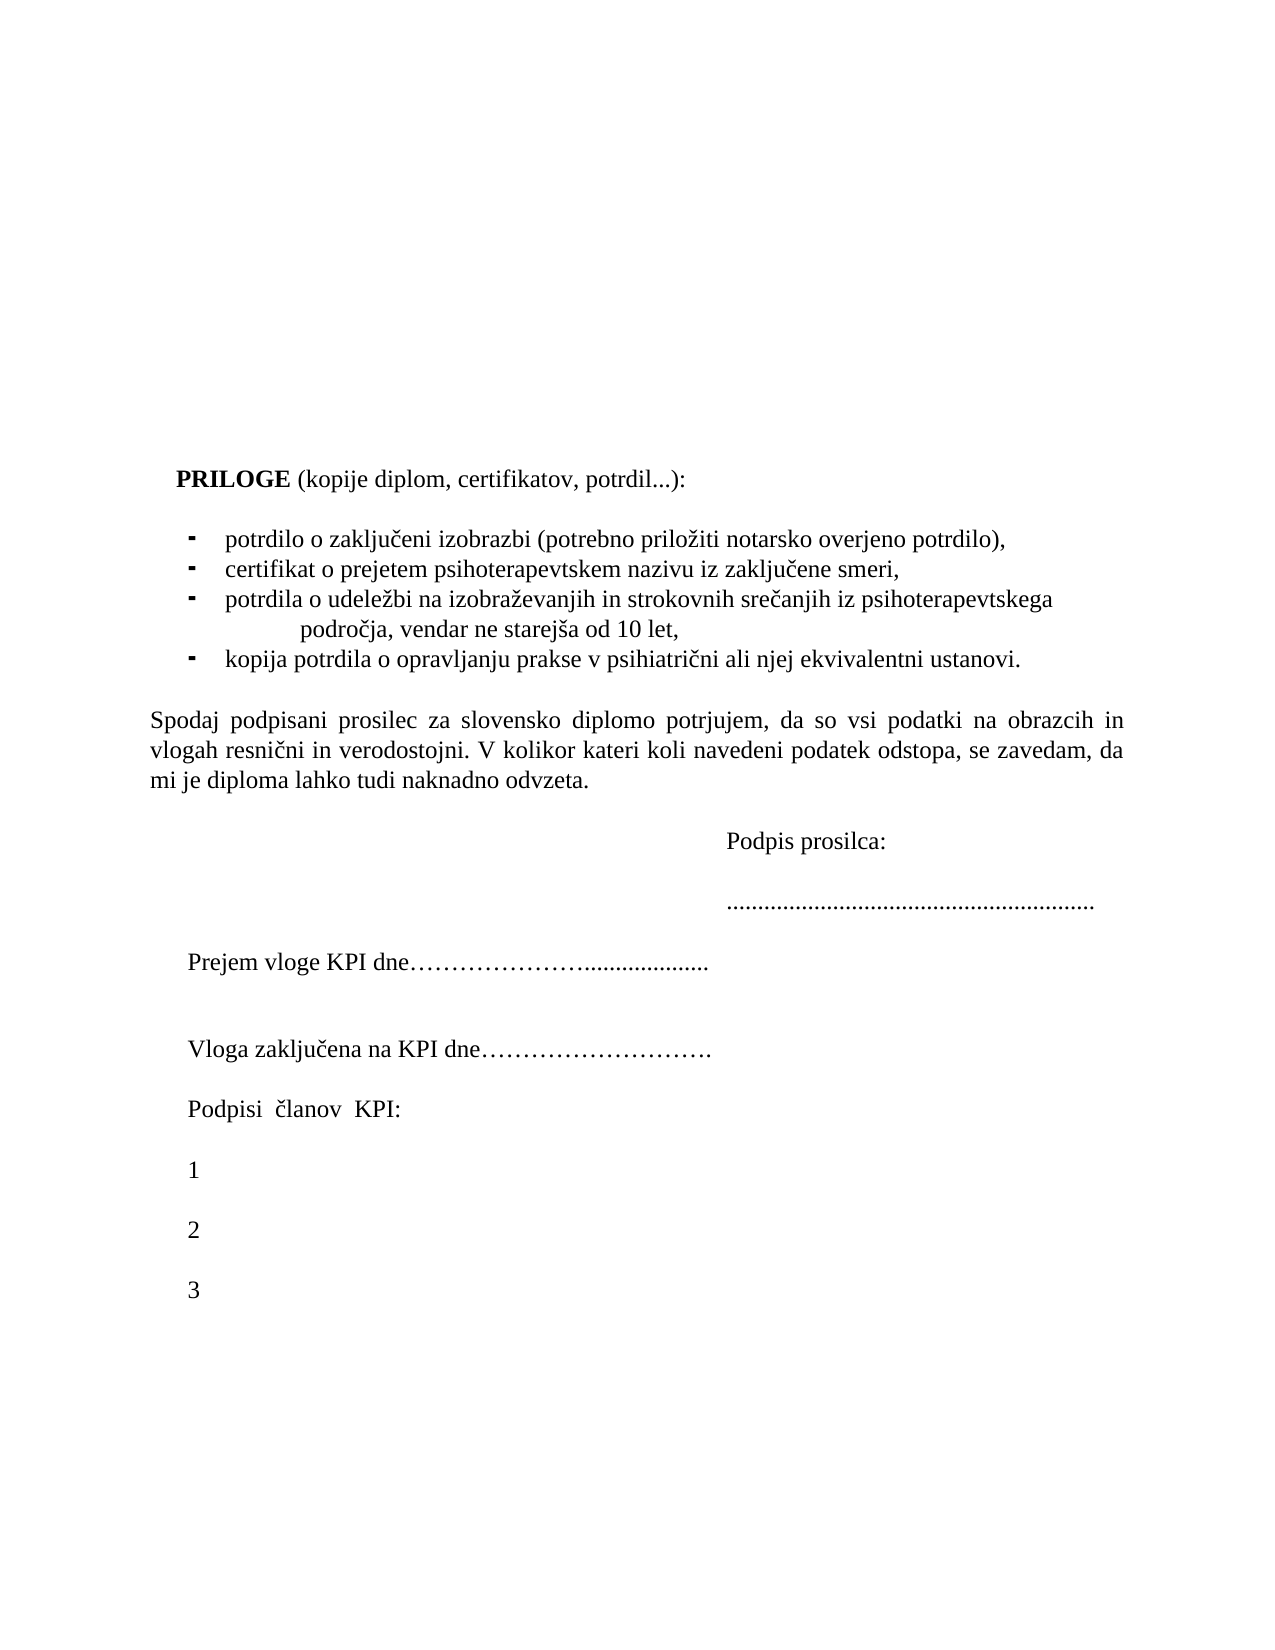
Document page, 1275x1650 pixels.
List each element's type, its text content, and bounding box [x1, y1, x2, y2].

text ........................................................... [726, 886, 1125, 915]
text 3 [187, 1275, 1125, 1304]
text Vloga zaključena na KPI dne………………………. [187, 1034, 1125, 1063]
list certifikat o prejetem psihoterapevtskem nazivu iz zaključene smeri, [187, 554, 1125, 583]
list potrdilo o zaključeni izobrazbi (potrebno priložiti notarsko overjeno potrdilo), [187, 524, 1125, 553]
list kopija potrdila o opravljanju prakse v psihiatrični ali njej ekvivalentni ustanovi. [187, 644, 1125, 673]
text 1 [187, 1155, 1125, 1183]
text Spodaj podpisani prosilec za slovensko diplomo potrjujem, da so vsi podatki na obrazcih in vlogah resnični in verodostojni. V kolikor kateri koli navedeni podatek odstopa, se zavedam, da mi je diploma lahko tudi naknadno odvzeta. [150, 705, 1125, 794]
text Podpisi članov KPI: [187, 1094, 1125, 1123]
text  PRILOGE (kopije diplom, certifikatov, potrdil...): [150, 464, 1125, 493]
text Prejem vloge KPI dne………………….................... [187, 947, 1125, 975]
text 2 [187, 1215, 1125, 1244]
text Podpis prosilca: [726, 826, 1125, 855]
list potrdila o udeležbi na izobraževanjih in strokovnih srečanjih iz psihoterapevtskega področja, vendar ne starejša od 10 let, [187, 584, 1125, 643]
